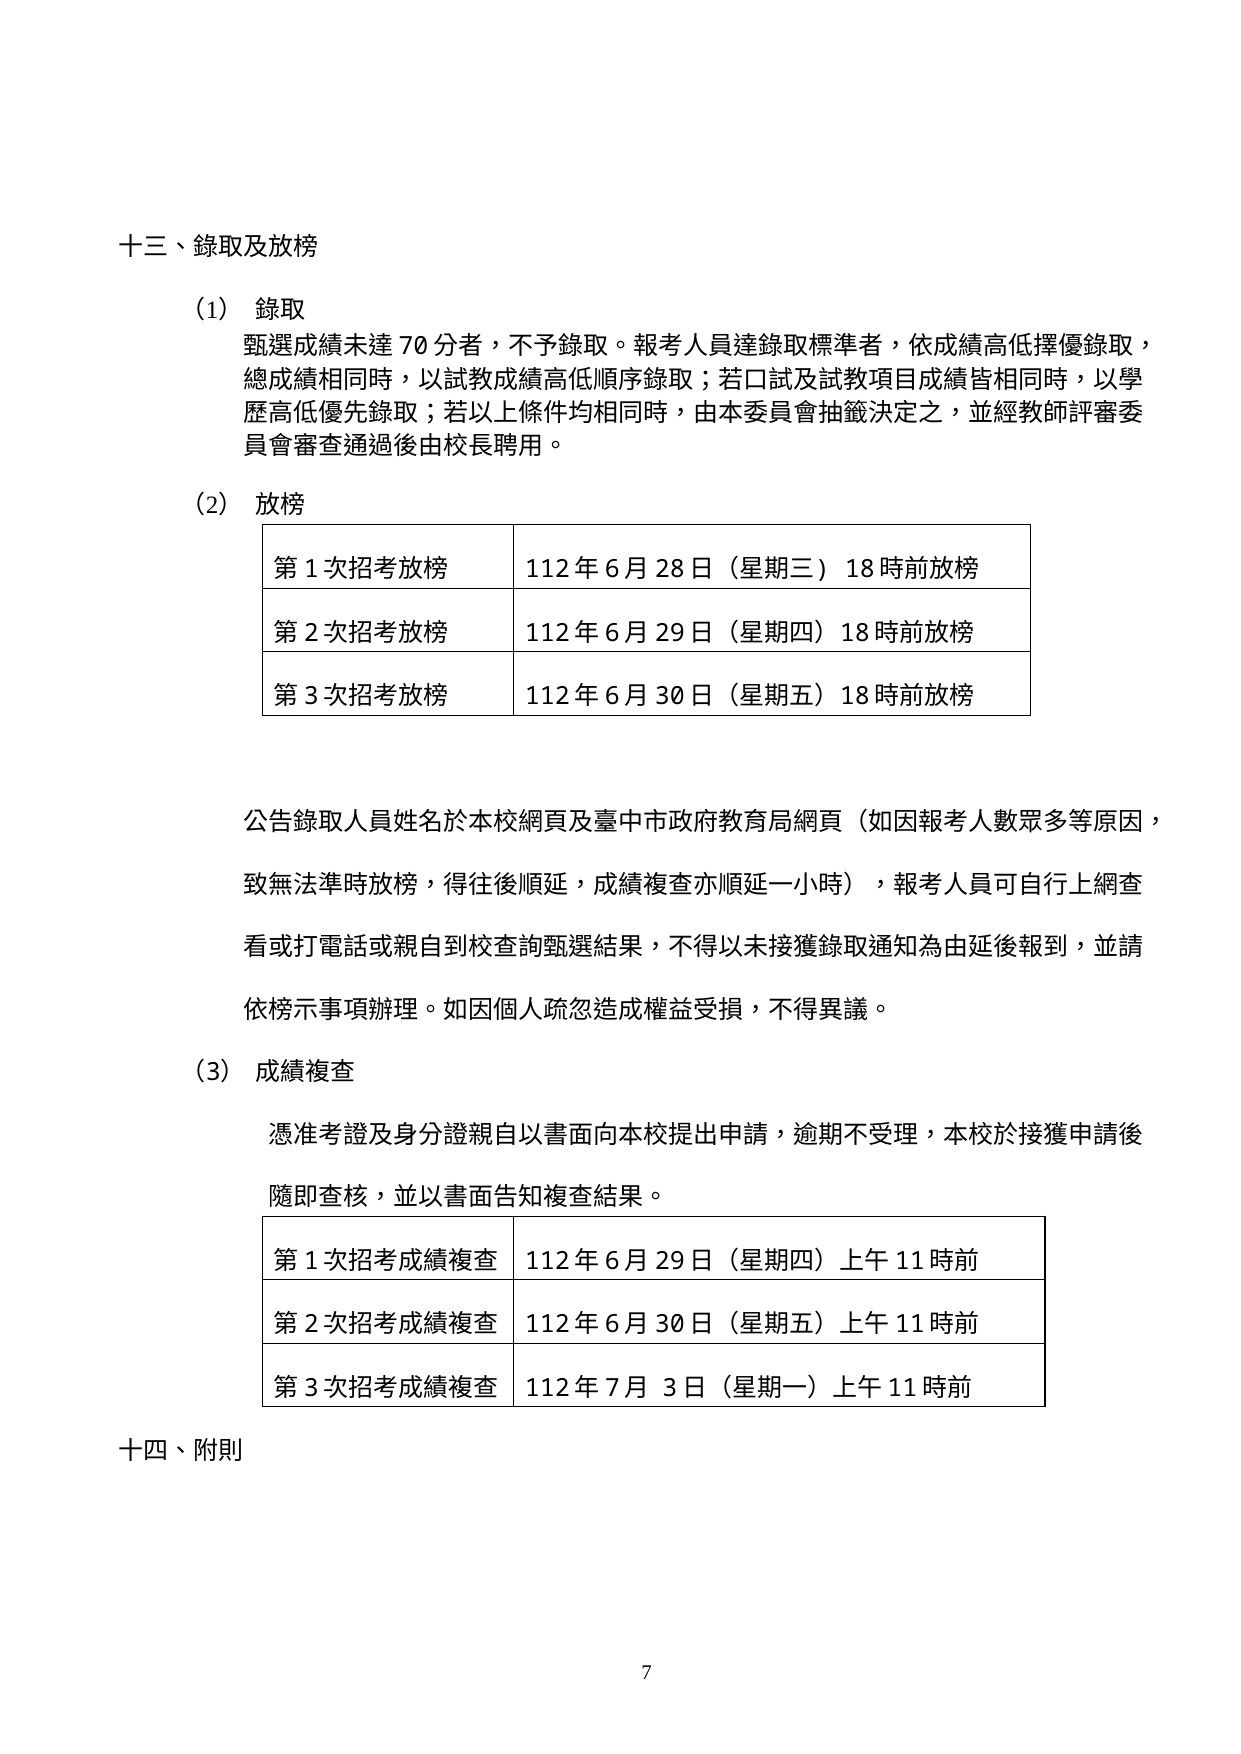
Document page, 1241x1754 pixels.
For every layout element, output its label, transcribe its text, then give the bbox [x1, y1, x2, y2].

text 十三、錄取及放榜 [118, 203, 1167, 266]
table_cell 第3次招考放榜 [263, 652, 513, 714]
text 憑准考證及身分證親自以書面向本校提出申請，逾期不受理，本校於接獲申請後 [118, 1091, 1167, 1153]
table_cell 112年6月29日（星期四）18時前放榜 [514, 589, 1030, 651]
table_header 第1次招考放榜 [263, 525, 513, 587]
table_header 第1次招考成績複查 [263, 1217, 513, 1279]
table_cell 第2次招考放榜 [263, 589, 513, 651]
text 十四、附則 [118, 1407, 1167, 1470]
table_cell 112年7月 3日（星期一）上午11時前 [514, 1344, 1044, 1406]
table_cell 第3次招考成績複查 [263, 1344, 513, 1406]
table_cell 第2次招考成績複查 [263, 1280, 513, 1343]
table_cell 112年6月30日（星期五）上午11時前 [514, 1280, 1044, 1343]
text 公告錄取人員姓名於本校網頁及臺中市政府教育局網頁（如因報考人數眾多等原因，致無法準時放榜，得往後順延，成績複查亦順延一小時），報考人員可自行上網查看或打電話或親自到校查詢甄選結果，不得以未接獲錄取通知為由延後報到，並請依榜示事項辦理。如因個人疏忽造成權益受損，不得異議。 [243, 778, 1167, 1028]
table_cell 112年6月30日（星期五）18時前放榜 [514, 652, 1030, 714]
list 錄取 [181, 266, 1167, 328]
text 甄選成績未達70分者，不予錄取。報考人員達錄取標準者，依成績高低擇優錄取，總成績相同時，以試教成績高低順序錄取；若口試及試教項目成績皆相同時，以學歷高低優先錄取；若以上條件均相同時，由本委員會抽籤決定之，並經教師評審委員會審查通過後由校長聘用。 [243, 328, 1167, 461]
text 隨即查核，並以書面告知複查結果。 [118, 1153, 1167, 1216]
table_header 112年6月28日（星期三) 18時前放榜 [514, 525, 1030, 587]
list 放榜 [181, 461, 1167, 524]
table_header 112年6月29日（星期四）上午11時前 [514, 1217, 1044, 1279]
list 成績複查 [181, 1028, 1167, 1091]
